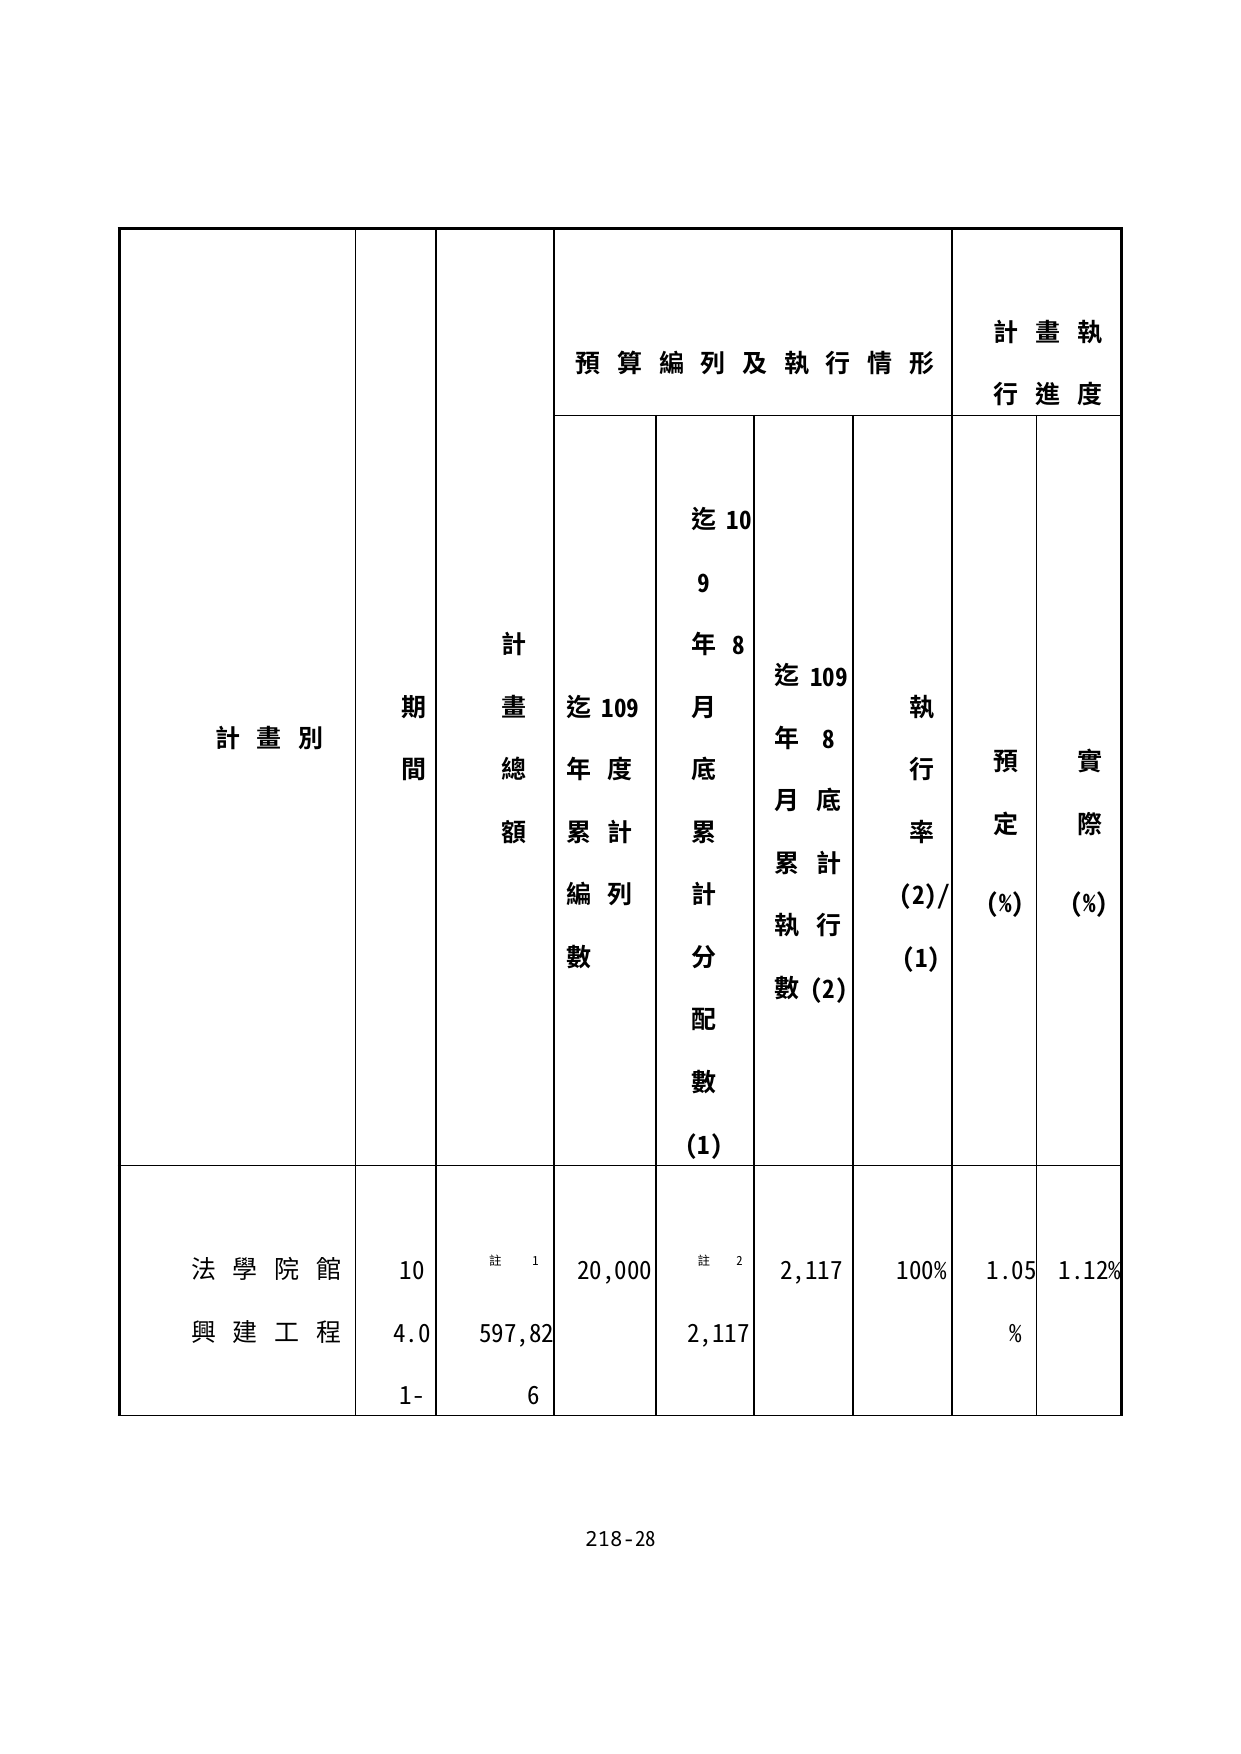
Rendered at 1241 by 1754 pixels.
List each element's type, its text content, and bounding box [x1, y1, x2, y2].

table_cell 104.01- [356, 1166, 435, 1415]
table_cell 100% [854, 1166, 951, 1415]
table_cell 20,000 [555, 1166, 655, 1415]
table_cell 2,117 [755, 1166, 852, 1415]
table_header 計畫總額 [437, 230, 553, 1165]
table_cell 實際 (%) [1037, 416, 1120, 1165]
table_header 計畫別 [121, 230, 355, 1165]
table_cell 1.12% [1037, 1166, 1120, 1415]
table_cell 法學院館興建工程 [121, 1166, 355, 1415]
table_header 計畫執行進度 [953, 230, 1120, 415]
table_cell 註2 2,117 [657, 1166, 753, 1415]
table_cell 迄109年8月底累計執行數(2) [755, 416, 852, 1165]
table_header 預算編列及執行情形 [555, 230, 951, 415]
table_header 期間 [356, 230, 435, 1165]
table_cell 迄109年8月底累計分配數(1) [657, 416, 753, 1165]
table_cell 預定 (%) [953, 416, 1036, 1165]
table_cell 迄109年度累計編列數 [555, 416, 655, 1165]
table_cell 1.05% [953, 1166, 1036, 1415]
table_cell 執行率(2)/(1) [854, 416, 951, 1165]
table_cell 註1 597,826 [437, 1166, 553, 1415]
